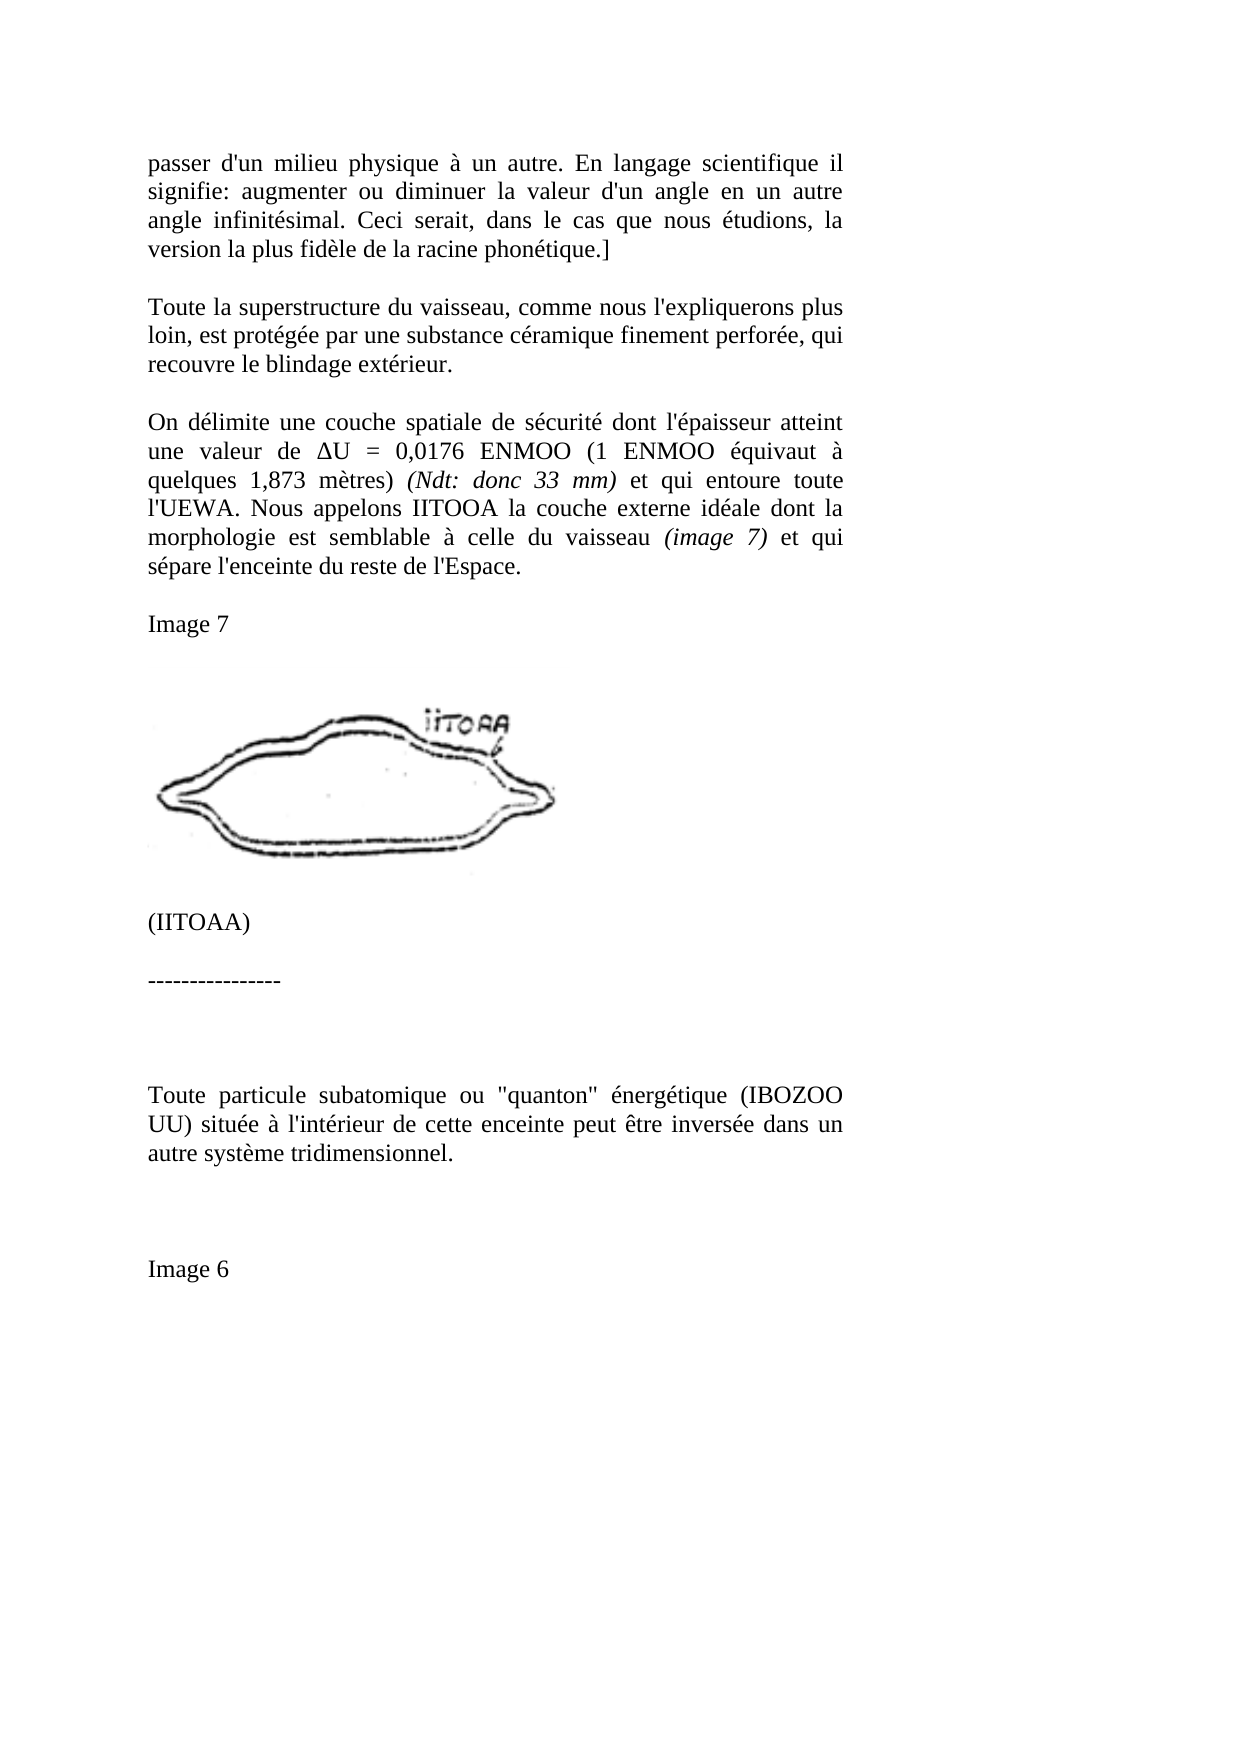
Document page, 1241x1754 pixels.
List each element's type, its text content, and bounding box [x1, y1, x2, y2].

text Image 7 [148, 609, 844, 638]
picture [147, 666, 570, 878]
text Toute particule subatomique ou "quanton" énergétique (IBOZOO UU) située à l'intérieur de cette enceinte peut être inversée dans un autre système tridimensionnel. [148, 1081, 844, 1167]
text On délimite une couche spatiale de sécurité dont l'épaisseur atteint une valeur de ΔU = 0,0176 ENMOO (1 ENMOO équivaut à quelques 1,873 mètres) (Ndt: donc 33 mm) et qui entoure toute l'UEWA. Nous appelons IITOOA la couche externe idéale dont la morphologie est semblable à celle du vaisseau (image 7) et qui sépare l'enceinte du reste de l'Espace. [148, 407, 844, 580]
text passer d'un milieu physique à un autre. En langage scientifique il signifie: augmenter ou diminuer la valeur d'un angle en un autre angle infinitésimal. Ceci serait, dans le cas que nous étudions, la version la plus fidèle de la racine phonétique.] [148, 148, 844, 263]
text (IITOAA) [148, 907, 844, 936]
text Image 6 [148, 1254, 844, 1283]
text Toute la superstructure du vaisseau, comme nous l'expliquerons plus loin, est protégée par une substance céramique finement perforée, qui recouvre le blindage extérieur. [148, 292, 844, 378]
text ---------------- [148, 965, 844, 993]
